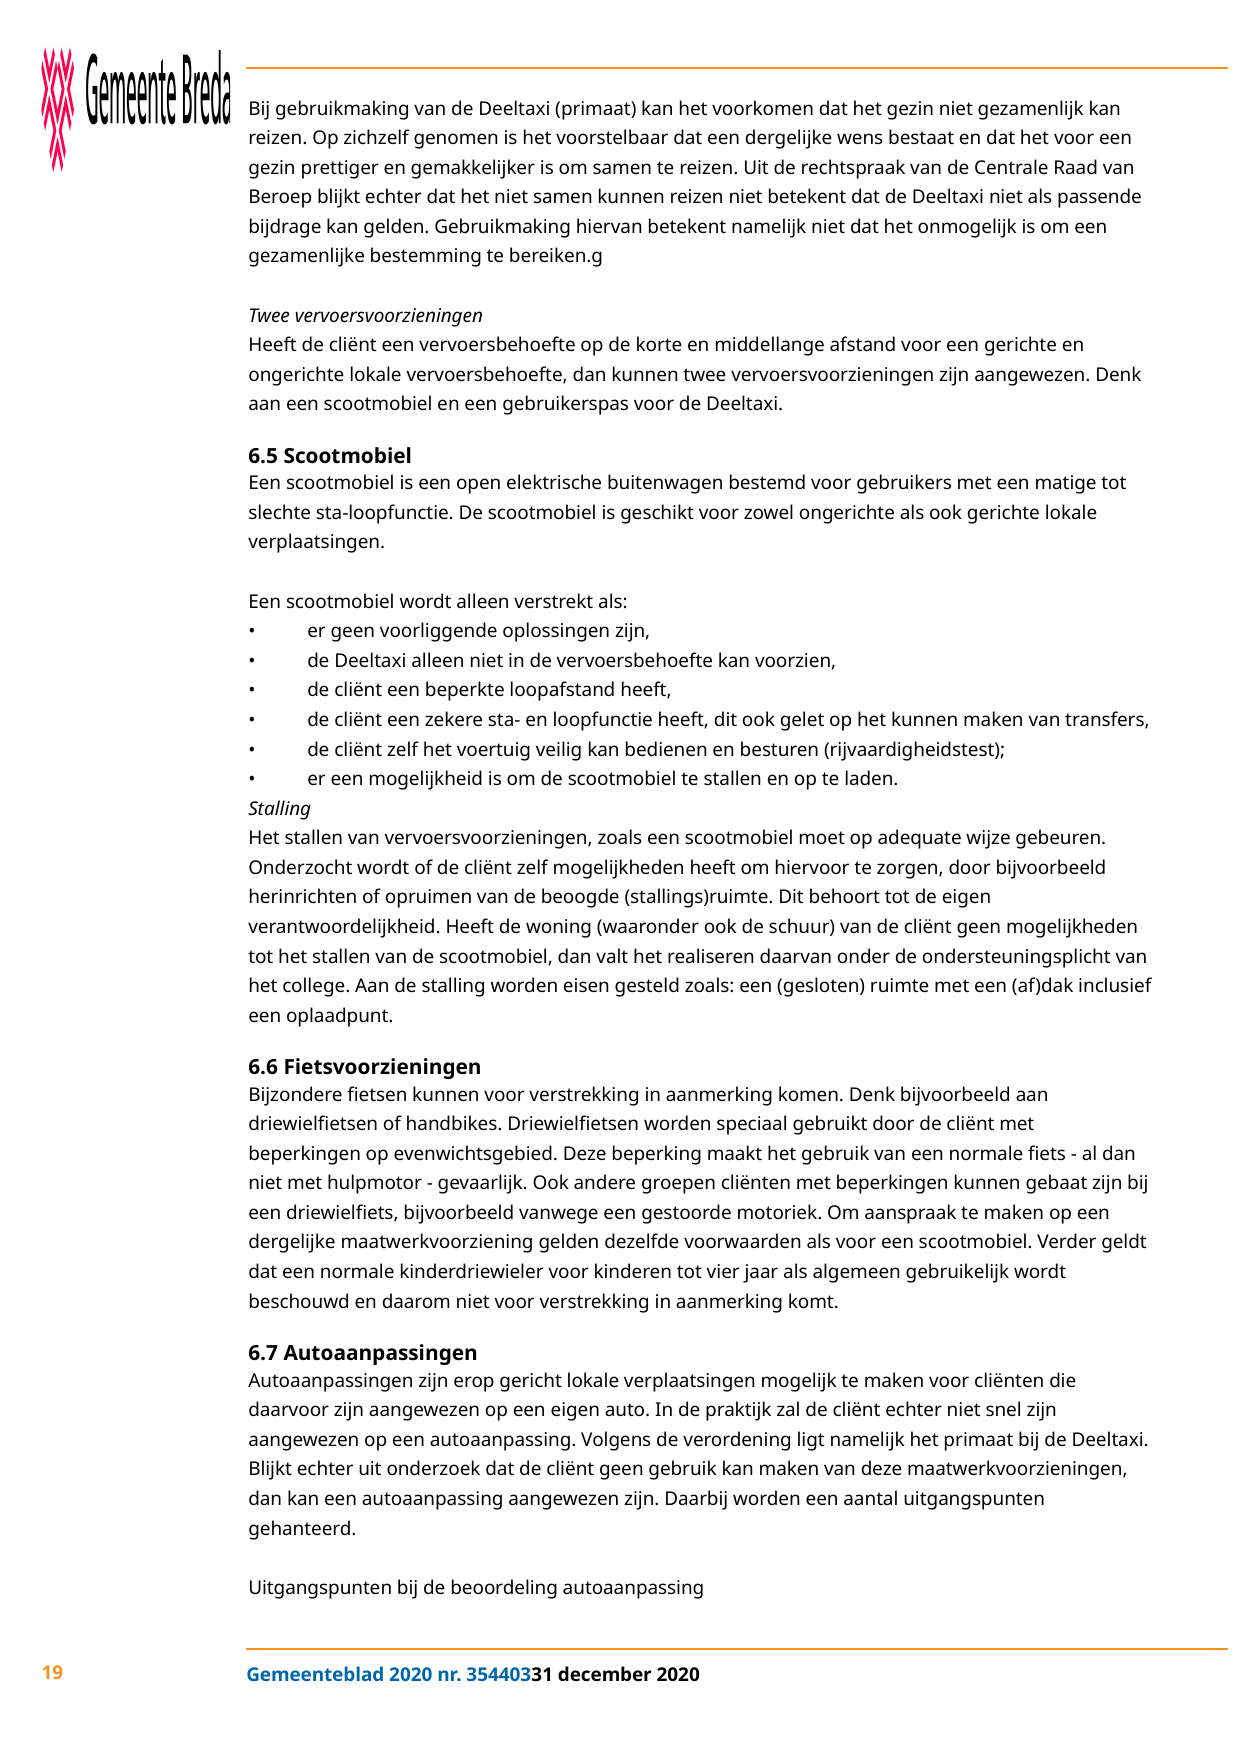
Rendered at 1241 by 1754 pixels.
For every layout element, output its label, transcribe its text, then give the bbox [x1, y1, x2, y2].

text Het stallen van vervoersvoorzieningen, zoals een scootmobiel moet op adequate wijze gebeuren. Onderzocht wordt of de cliënt zelf mogelijkheden heeft om hiervoor te zorgen, door bijvoorbeeld herinrichten of opruimen van de beoogde (stallings)ruimte. Dit behoort tot de eigen verantwoordelijkheid. Heeft de woning (waaronder ook de schuur) van de cliënt geen mogelijkheden tot het stallen van de scootmobiel, dan valt het realiseren daarvan onder de ondersteuningsplicht van het college. Aan de stalling worden eisen gesteld zoals: een (gesloten) ruimte met een (af)dak inclusief een oplaadpunt. [248, 824, 1152, 1028]
text Een scootmobiel wordt alleen verstrekt als: [248, 588, 1152, 613]
text Bij gebruikmaking van de Deeltaxi (primaat) kan het voorkomen dat het gezin niet gezamenlijk kan reizen. Op zichzelf genomen is het voorstelbaar dat een dergelijke wens bestaat en dat het voor een gezin prettiger en gemakkelijker is om samen te reizen. Uit de rechtspraak van de Centrale Raad van Beroep blijkt echter dat het niet samen kunnen reizen niet betekent dat de Deeltaxi niet als passende bijdrage kan gelden. Gebruikmaking hiervan betekent namelijk niet dat het onmogelijk is om een gezamenlijke bestemming te bereiken.g [248, 95, 1152, 268]
list de Deeltaxi alleen niet in de vervoersbehoefte kan voorzien, [248, 647, 1152, 673]
text Twee vervoersvoorzieningen [248, 302, 1152, 328]
picture [41, 47, 231, 172]
text Heeft de cliënt een vervoersbehoefte op de korte en middellange afstand voor een gerichte en ongerichte lokale vervoersbehoefte, dan kunnen twee vervoersvoorzieningen zijn aangewezen. Denk aan een scootmobiel en een gebruikerspas voor de Deeltaxi. [248, 331, 1152, 416]
list de cliënt een beperkte loopafstand heeft, [248, 677, 1152, 702]
list er geen voorliggende oplossingen zijn, [248, 617, 1152, 643]
text Autoaanpassingen zijn erop gericht lokale verplaatsingen mogelijk te maken voor cliënten die daarvoor zijn aangewezen op een eigen auto. In de praktijk zal de cliënt echter niet snel zijn aangewezen op een autoaanpassing. Volgens de verordening ligt namelijk het primaat bij de Deeltaxi. Blijkt echter uit onderzoek dat de cliënt geen gebruik kan maken van deze maatwerkvoorzieningen, dan kan een autoaanpassing aangewezen zijn. Daarbij worden een aantal uitgangspunten gehanteerd. [248, 1367, 1152, 1540]
text Bijzondere fietsen kunnen voor verstrekking in aanmerking komen. Denk bijvoorbeeld aan driewielfietsen of handbikes. Driewielfietsen worden speciaal gebruikt door de cliënt met beperkingen op evenwichtsgebied. Deze beperking maakt het gebruik van een normale fiets - al dan niet met hulpmotor - gevaarlijk. Ook andere groepen cliënten met beperkingen kunnen gebaat zijn bij een driewielfiets, bijvoorbeeld vanwege een gestoorde motoriek. Om aanspraak te maken op een dergelijke maatwerkvoorziening gelden dezelfde voorwaarden als voor een scootmobiel. Verder geldt dat een normale kinderdriewieler voor kinderen tot vier jaar als algemeen gebruikelijk wordt beschouwd en daarom niet voor verstrekking in aanmerking komt. [248, 1081, 1152, 1314]
list er een mogelijkheid is om de scootmobiel te stallen en op te laden. [248, 765, 1152, 791]
text 6.5 Scootmobiel [248, 441, 1152, 469]
text 6.6 Fietsvoorzieningen [248, 1052, 1152, 1081]
list de cliënt een zekere sta- en loopfunctie heeft, dit ook gelet op het kunnen maken van transfers, [248, 706, 1152, 732]
text 6.7 Autoaanpassingen [248, 1338, 1152, 1367]
text Een scootmobiel is een open elektrische buitenwagen bestemd voor gebruikers met een matige tot slechte sta-loopfunctie. De scootmobiel is geschikt voor zowel ongerichte als ook gerichte lokale verplaatsingen. [248, 469, 1152, 554]
text Stalling [248, 795, 1152, 821]
list de cliënt zelf het voertuig veilig kan bedienen en besturen (rijvaardigheidstest); [248, 736, 1152, 761]
text Uitgangspunten bij de beoordeling autoaanpassing [248, 1574, 1152, 1599]
